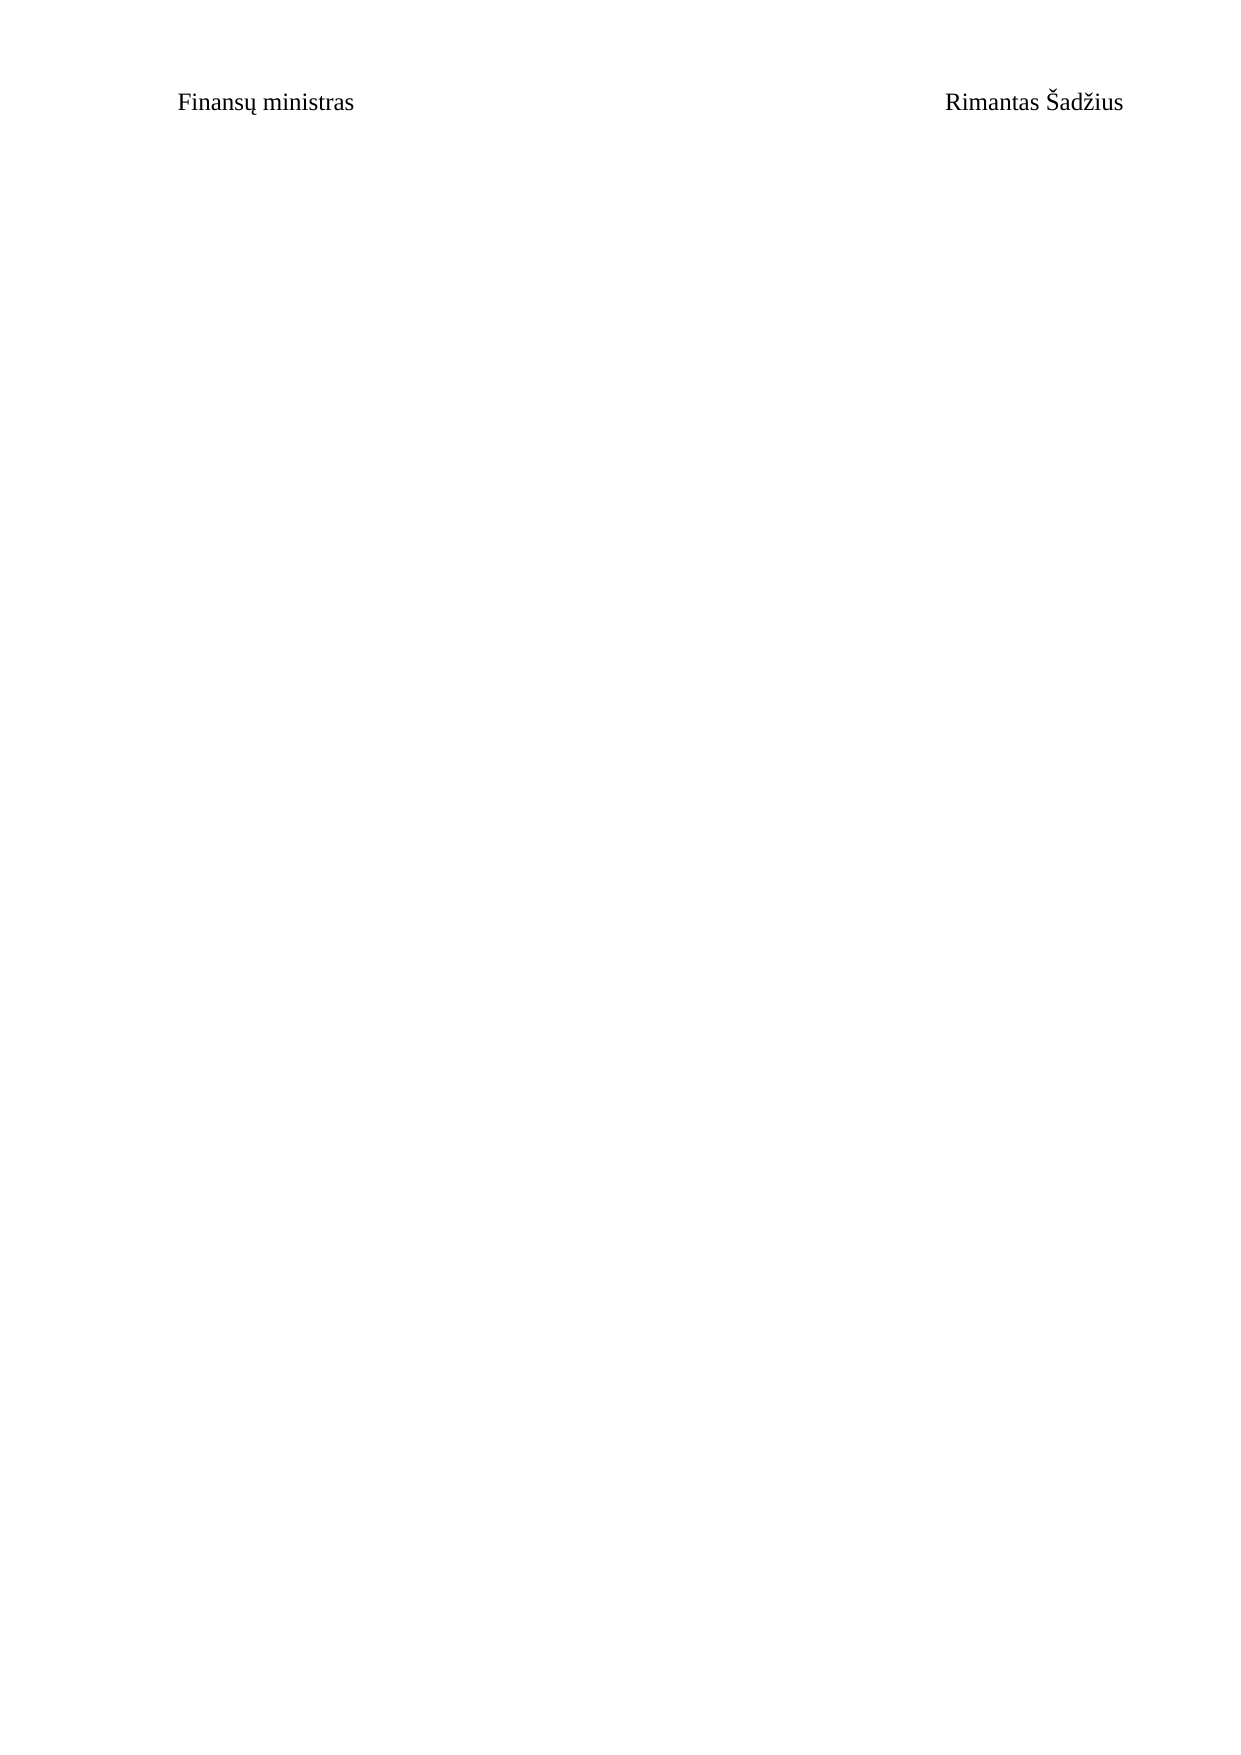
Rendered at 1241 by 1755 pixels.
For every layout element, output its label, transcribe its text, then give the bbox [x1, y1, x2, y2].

text Finansų ministras Rimantas Šadžius [177, 87, 1181, 116]
